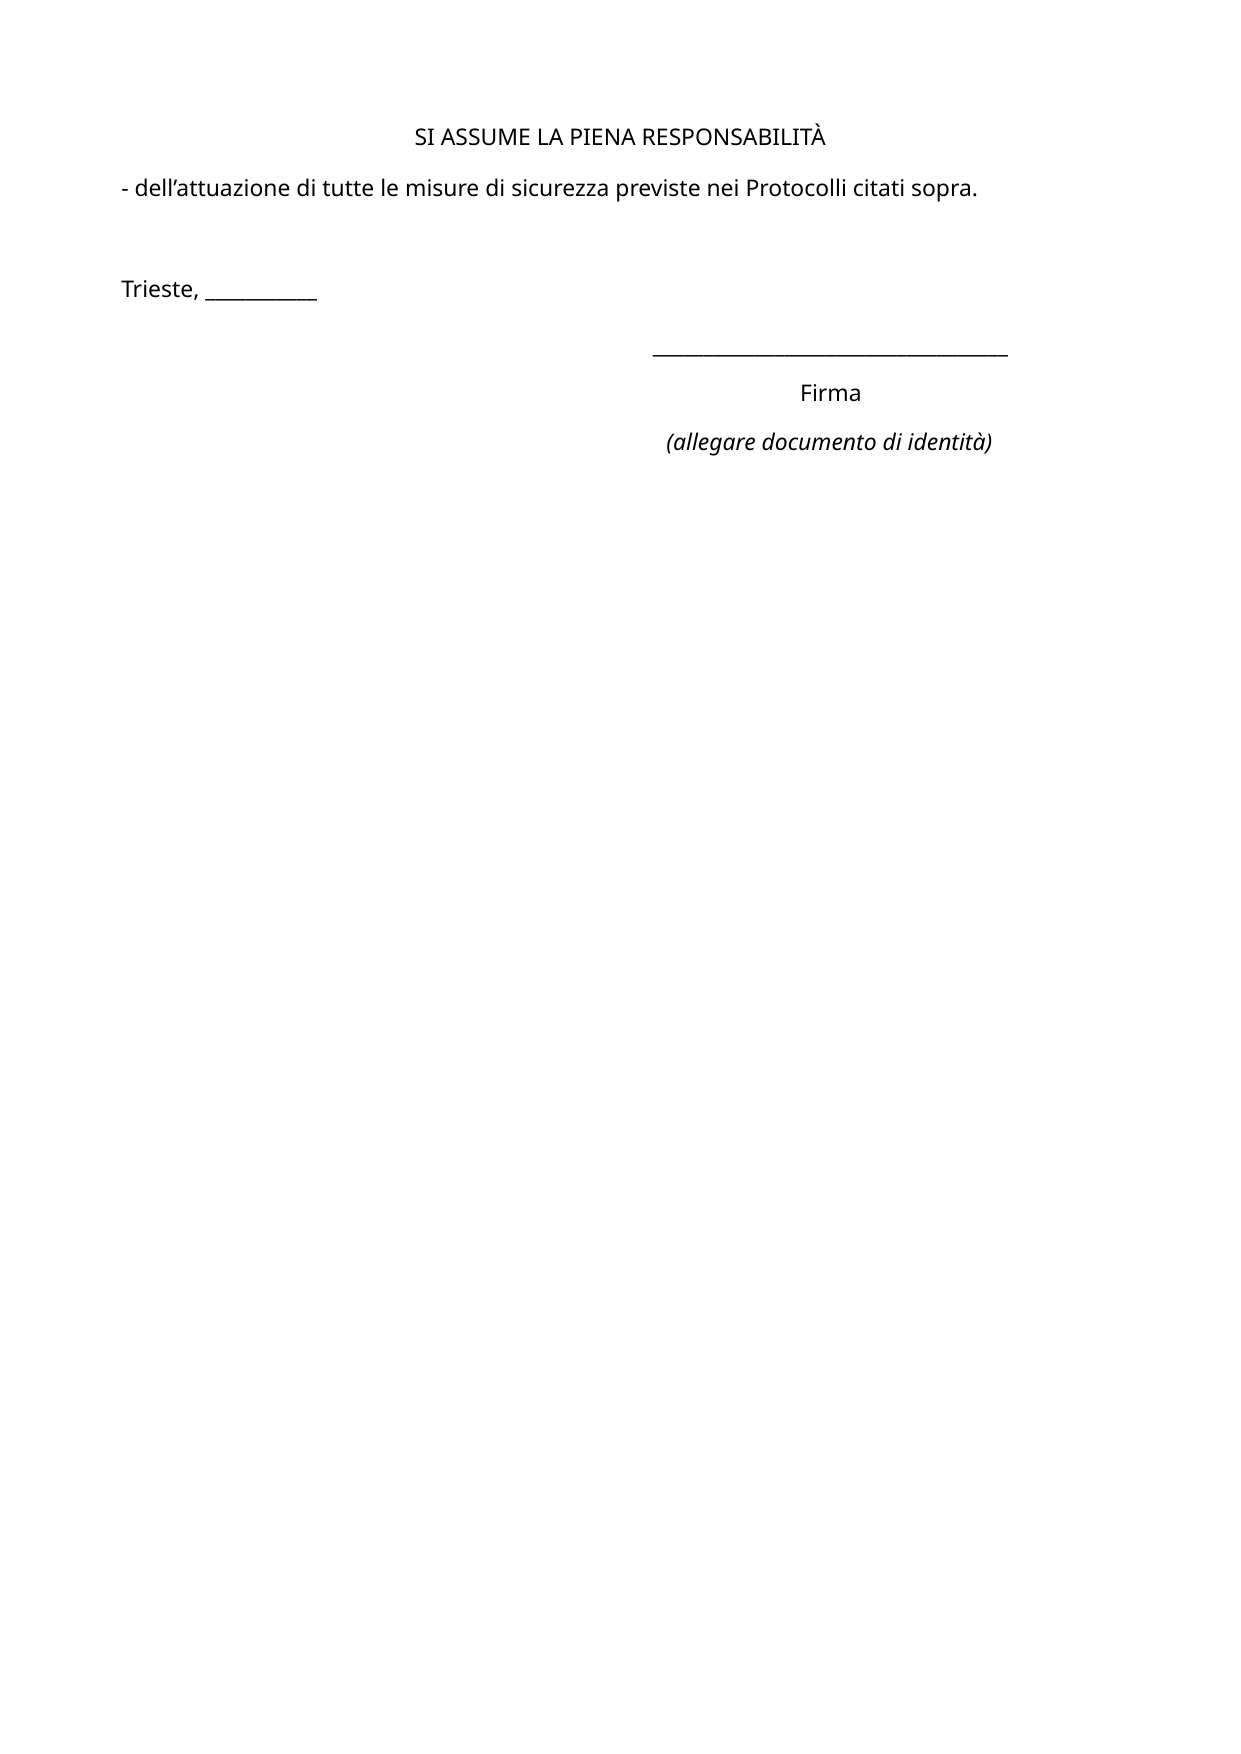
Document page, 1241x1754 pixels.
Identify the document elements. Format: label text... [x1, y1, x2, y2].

text Trieste, ___________ [118, 270, 1122, 307]
text SI ASSUME LA PIENA RESPONSABILITÀ [118, 118, 1122, 152]
text (allegare documento di identità) [118, 423, 1112, 460]
text ___________________________________ [118, 326, 1112, 360]
text - dell’attuazione di tutte le misure di sicurezza previste nei Protocolli citati sopra. [118, 169, 1122, 203]
text Firma [118, 374, 1112, 409]
